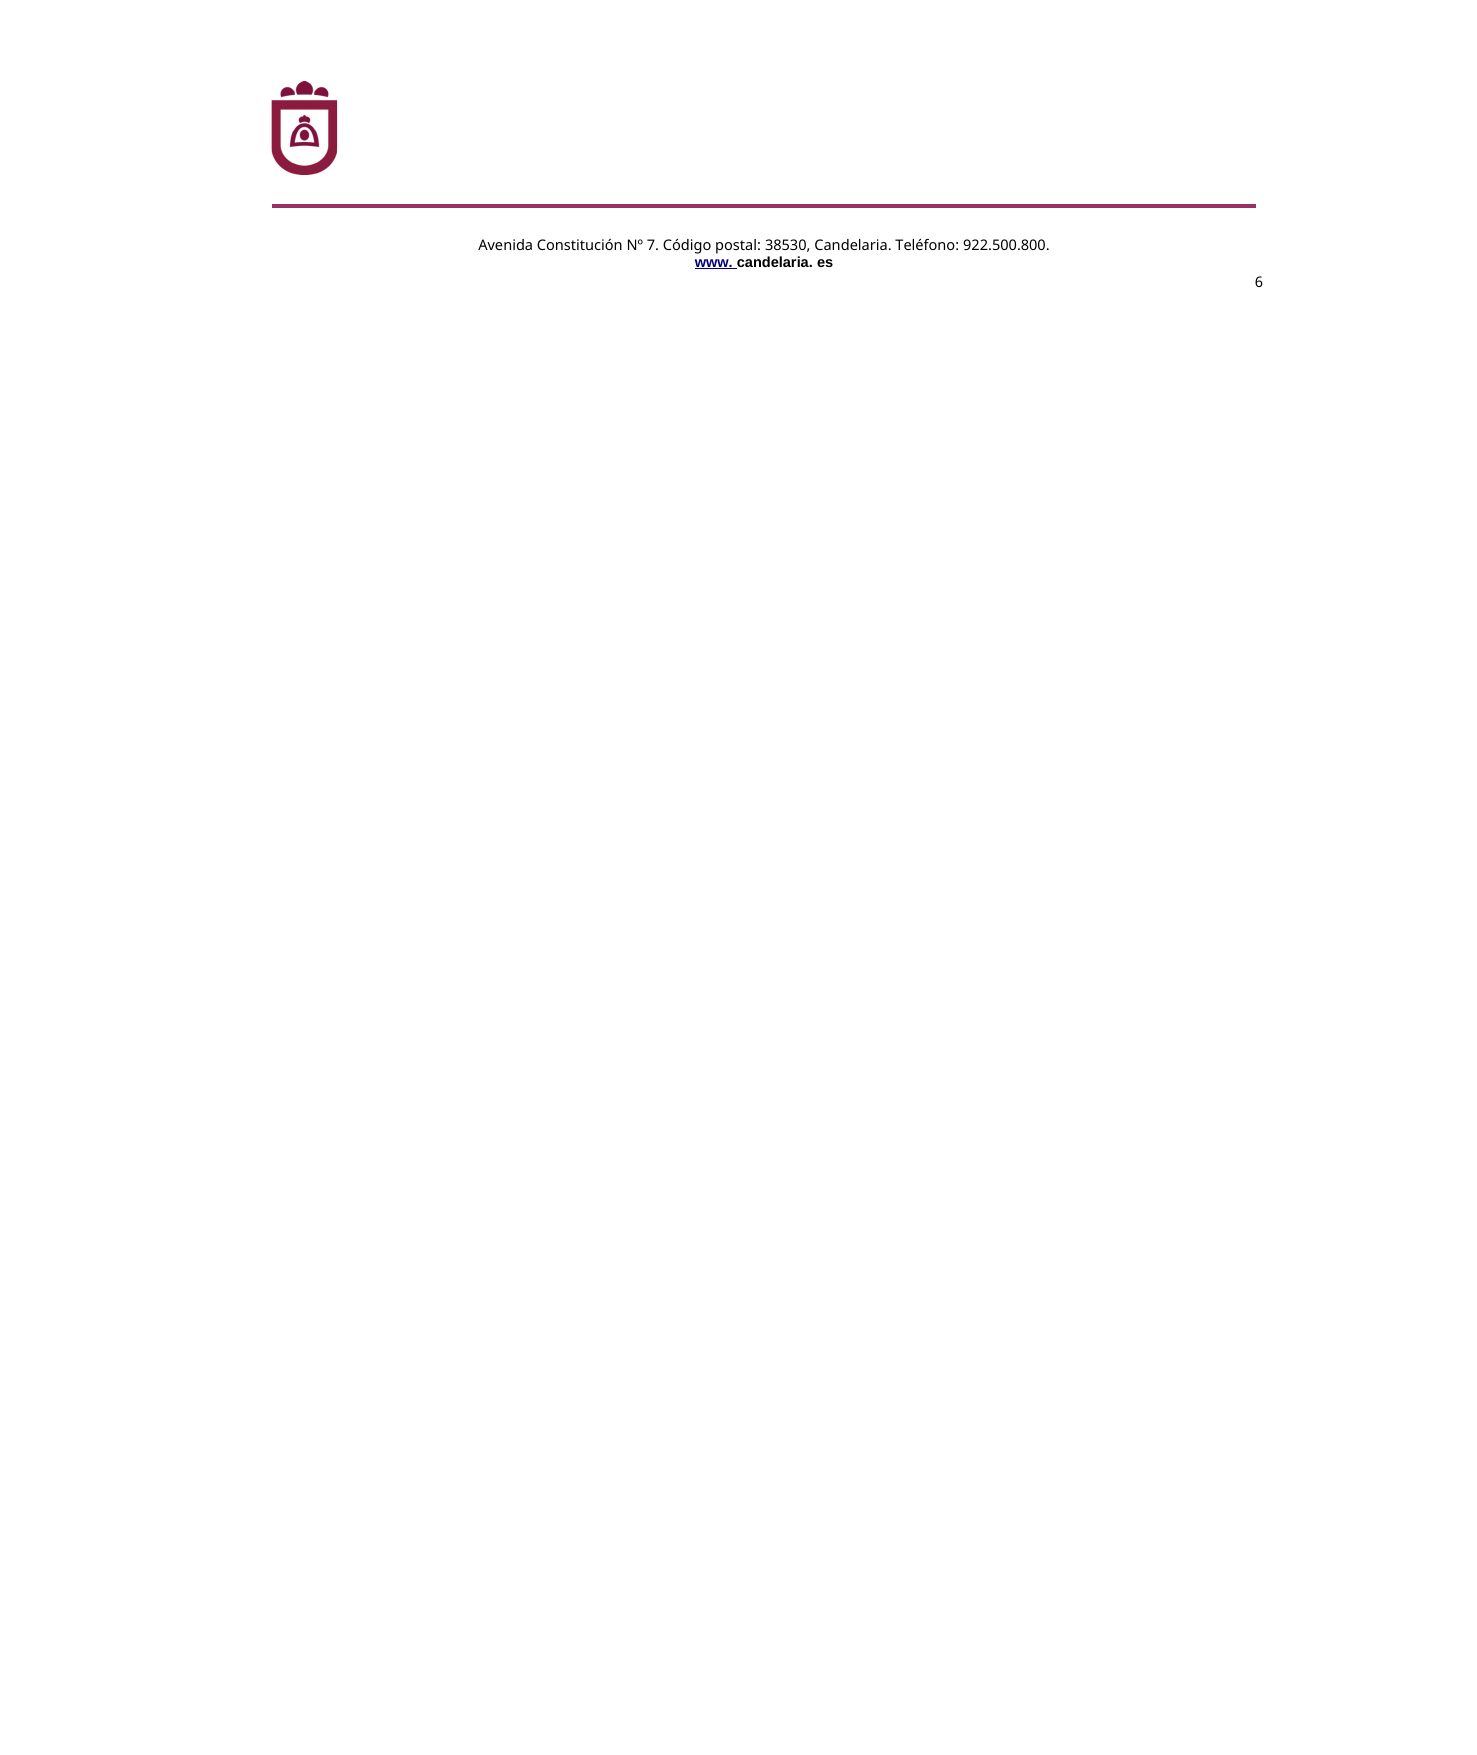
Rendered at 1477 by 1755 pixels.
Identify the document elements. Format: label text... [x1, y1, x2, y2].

text www. candelaria. es [386, 254, 1142, 271]
text Avenida Constitución Nº 7. Código postal: 38530, Candelaria. Teléfono: 922.500.800. [386, 238, 1142, 254]
text 6 [37, 272, 1263, 291]
